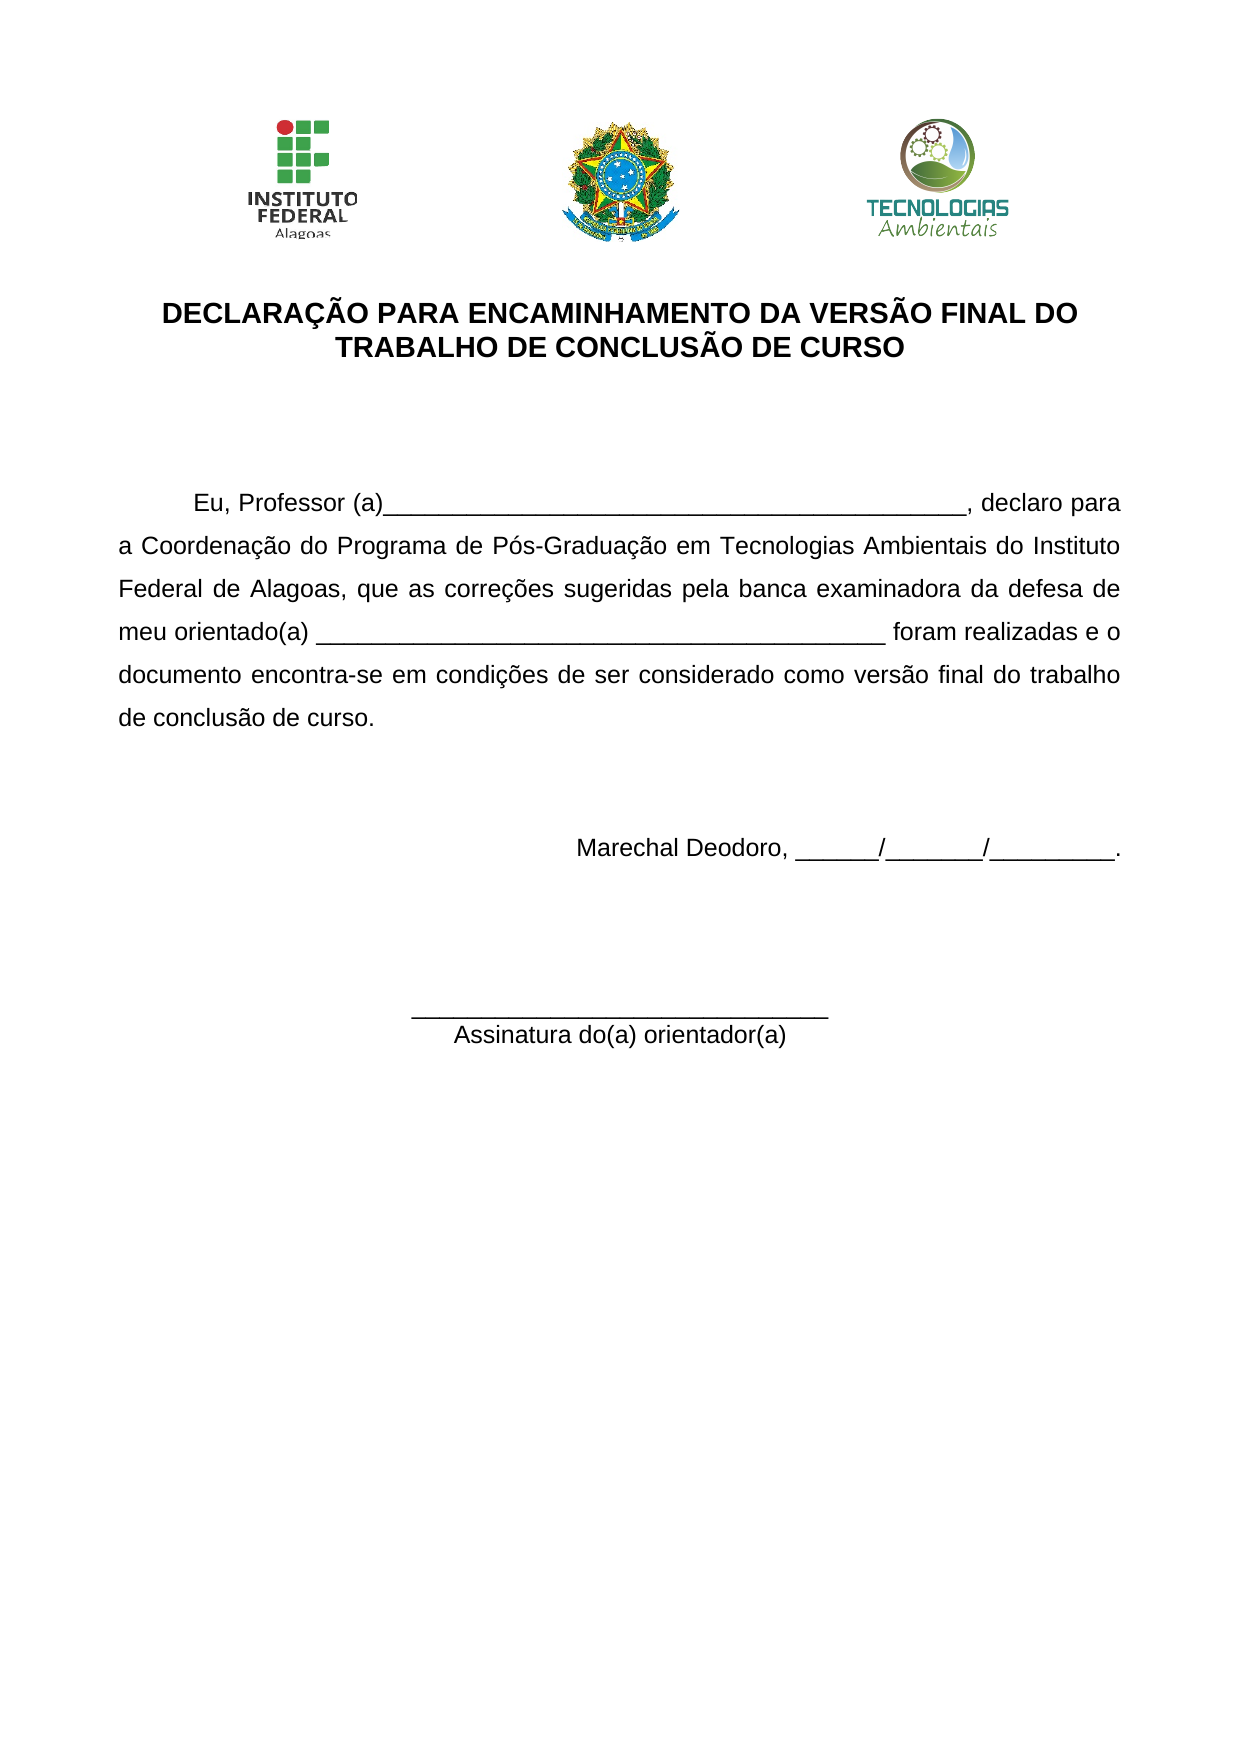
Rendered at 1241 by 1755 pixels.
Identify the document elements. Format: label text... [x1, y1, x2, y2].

text DECLARAÇÃO PARA ENCAMINHAMENTO DA VERSÃO FINAL DO TRABALHO DE CONCLUSÃO DE CURSO [118, 296, 1122, 363]
text ______________________________ [118, 991, 1122, 1019]
text Assinatura do(a) orientador(a) [118, 1019, 1122, 1048]
text Eu, Professor (a)__________________________________________, declaro para a Coordenação do Programa de Pós-Graduação em Tecnologias Ambientais do Instituto Federal de Alagoas, que as correções sugeridas pela banca examinadora da defesa de meu orientado(a) _________________________________________ foram realizadas e o documento encontra-se em condições de ser considerado como versão final do trabalho de conclusão de curso. [118, 488, 1122, 732]
text Marechal Deodoro, ______/_______/_________. [118, 833, 1122, 861]
